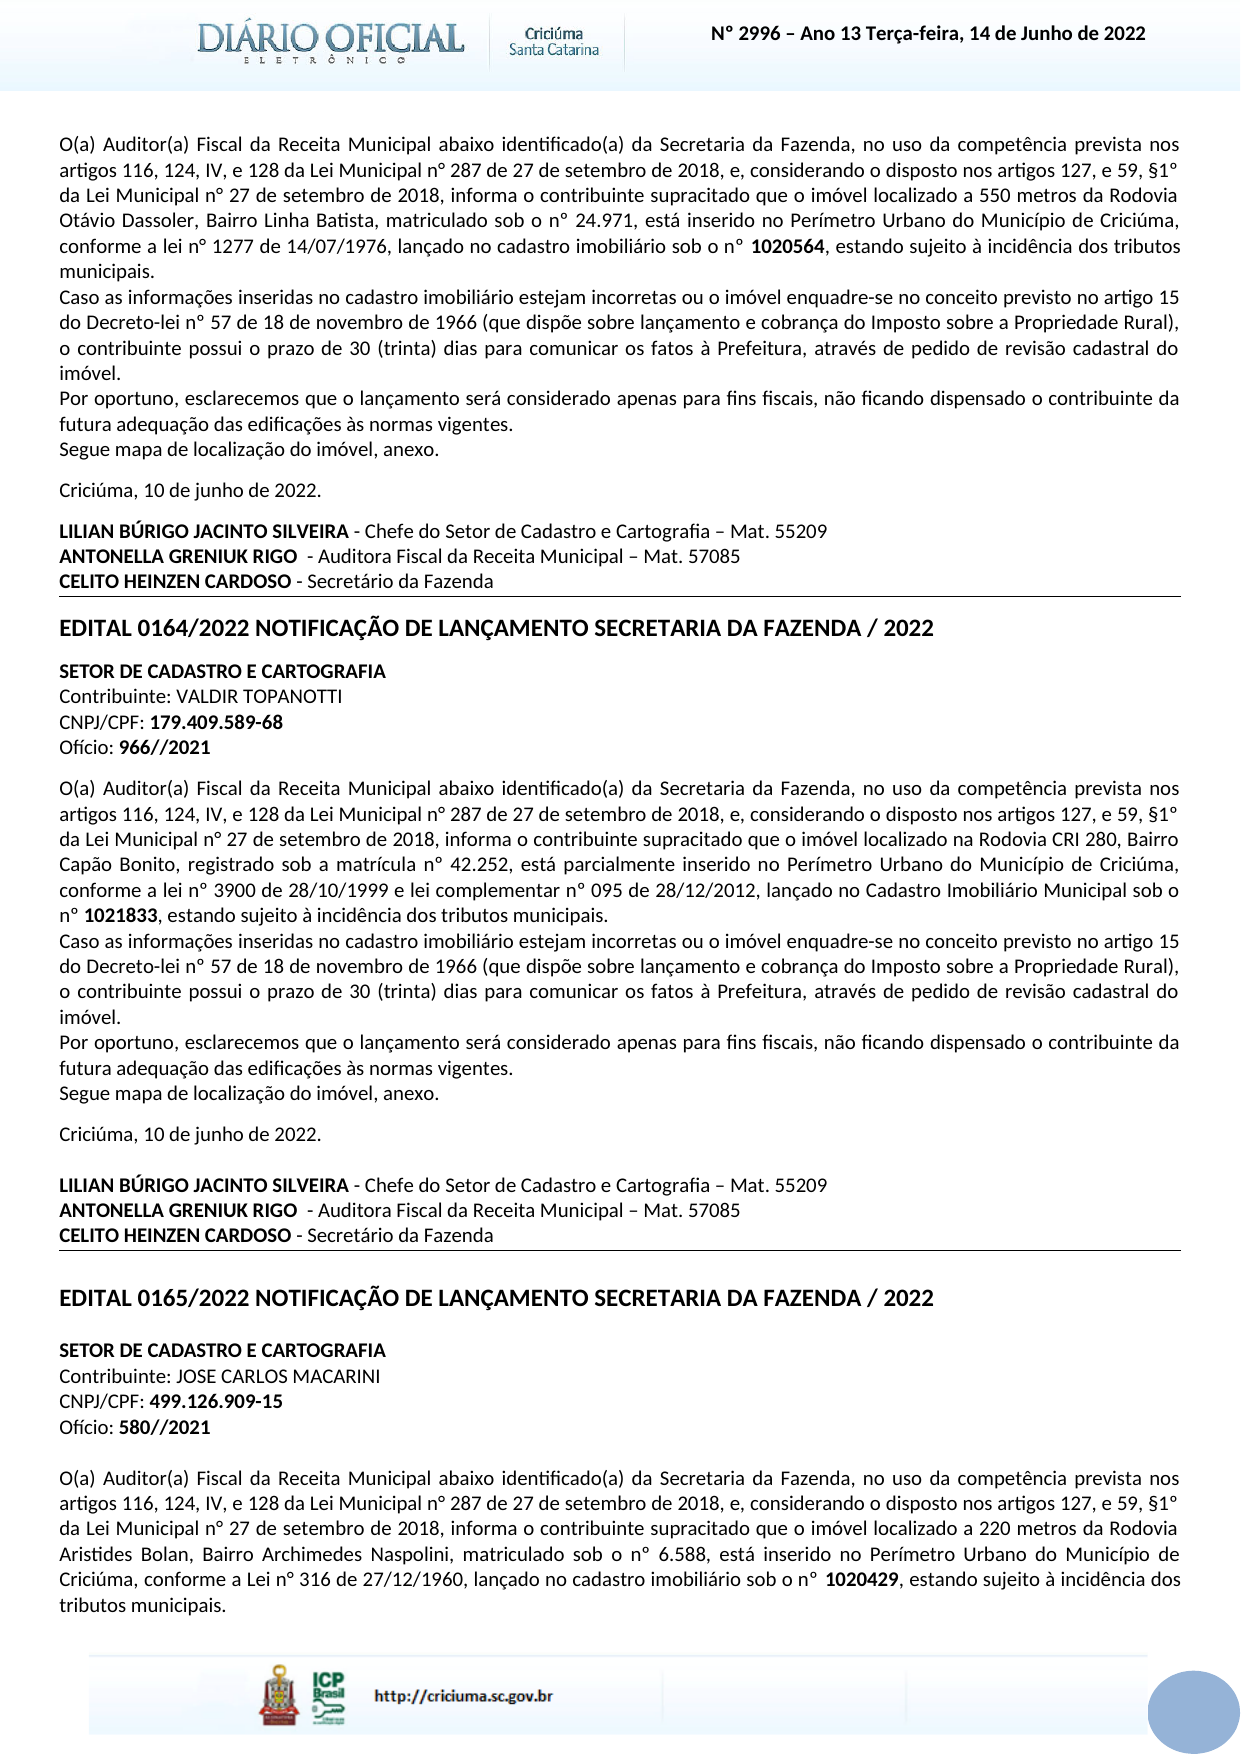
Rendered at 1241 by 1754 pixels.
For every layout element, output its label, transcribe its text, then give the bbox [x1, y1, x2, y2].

text Caso as informações inseridas no cadastro imobiliário estejam incorretas ou o imóvel enquadre-se no conceito previsto no artigo 15 do Decreto-lei nº 57 de 18 de novembro de 1966 (que dispõe sobre lançamento e cobrança do Imposto sobre a Propriedade Rural), o contribuinte possui o prazo de 30 (trinta) dias para comunicar os fatos à Prefeitura, através de pedido de revisão cadastral do imóvel. [59, 284, 1181, 386]
text Contribuinte: VALDIR TOPANOTTI [59, 684, 1181, 709]
text Por oportuno, esclarecemos que o lançamento será considerado apenas para fins fiscais, não ficando dispensado o contribuinte da futura adequação das edificações às normas vigentes. [59, 386, 1181, 436]
text O(a) Auditor(a) Fiscal da Receita Municipal abaixo identificado(a) da Secretaria da Fazenda, no uso da competência prevista nos artigos 116, 124, IV, e 128 da Lei Municipal n° 287 de 27 de setembro de 2018, e, considerando o disposto nos artigos 127, e 59, §1º da Lei Municipal n° 27 de setembro de 2018, informa o contribuinte supracitado que o imóvel localizado na Rodovia CRI 280, Bairro Capão Bonito, registrado sob a matrícula nº 42.252, está parcialmente inserido no Perímetro Urbano do Município de Criciúma, conforme a lei nº 3900 de 28/10/1999 e lei complementar nº 095 de 28/12/2012, lançado no Cadastro Imobiliário Municipal sob o nº 1021833, estando sujeito à incidência dos tributos municipais. [59, 775, 1181, 928]
text Ofício: 966//2021 [59, 734, 1181, 760]
text LILIAN BÚRIGO JACINTO SILVEIRA - Chefe do Setor de Cadastro e Cartografia – Mat. 55209 [59, 1172, 1181, 1197]
text LILIAN BÚRIGO JACINTO SILVEIRA - Chefe do Setor de Cadastro e Cartografia – Mat. 55209 [59, 518, 1181, 543]
text CNPJ/CPF: 179.409.589-68 [59, 709, 1181, 734]
text CNPJ/CPF: 499.126.909-15 [59, 1388, 1181, 1414]
text CELITO HEINZEN CARDOSO - Secretário da Fazenda [59, 1223, 1181, 1250]
text Setor de Cadastro e Cartografia [59, 1338, 1181, 1363]
text EDITAL 0164/2022 NOTIFICAÇÃO DE LANÇAMENTO SECRETARIA DA FAZENDA / 2022 [59, 612, 1181, 643]
text Ofício: 580//2021 [59, 1414, 1181, 1439]
text Caso as informações inseridas no cadastro imobiliário estejam incorretas ou o imóvel enquadre-se no conceito previsto no artigo 15 do Decreto-lei nº 57 de 18 de novembro de 1966 (que dispõe sobre lançamento e cobrança do Imposto sobre a Propriedade Rural), o contribuinte possui o prazo de 30 (trinta) dias para comunicar os fatos à Prefeitura, através de pedido de revisão cadastral do imóvel. [59, 928, 1181, 1029]
text O(a) Auditor(a) Fiscal da Receita Municipal abaixo identificado(a) da Secretaria da Fazenda, no uso da competência prevista nos artigos 116, 124, IV, e 128 da Lei Municipal n° 287 de 27 de setembro de 2018, e, considerando o disposto nos artigos 127, e 59, §1º da Lei Municipal n° 27 de setembro de 2018, informa o contribuinte supracitado que o imóvel localizado a 220 metros da Rodovia Aristides Bolan, Bairro Archimedes Naspolini, matriculado sob o nº 6.588, está inserido no Perímetro Urbano do Município de Criciúma, conforme a Lei n° 316 de 27/12/1960, lançado no cadastro imobiliário sob o nº 1020429, estando sujeito à incidência dos tributos municipais. [59, 1465, 1181, 1617]
text Segue mapa de localização do imóvel, anexo. [59, 1080, 1181, 1106]
text Segue mapa de localização do imóvel, anexo. [59, 436, 1181, 462]
text ANTONELLA GRENIUK RIGO - Auditora Fiscal da Receita Municipal – Mat. 57085 [59, 1197, 1181, 1223]
text Criciúma, 10 de junho de 2022. [59, 1121, 1181, 1146]
text O(a) Auditor(a) Fiscal da Receita Municipal abaixo identificado(a) da Secretaria da Fazenda, no uso da competência prevista nos artigos 116, 124, IV, e 128 da Lei Municipal n° 287 de 27 de setembro de 2018, e, considerando o disposto nos artigos 127, e 59, §1º da Lei Municipal n° 27 de setembro de 2018, informa o contribuinte supracitado que o imóvel localizado a 550 metros da Rodovia Otávio Dassoler, Bairro Linha Batista, matriculado sob o nº 24.971, está inserido no Perímetro Urbano do Município de Criciúma, conforme a lei n° 1277 de 14/07/1976, lançado no cadastro imobiliário sob o nº 1020564, estando sujeito à incidência dos tributos municipais. [59, 131, 1181, 284]
text EDITAL 0165/2022 NOTIFICAÇÃO DE LANÇAMENTO SECRETARIA DA FAZENDA / 2022 [59, 1282, 1181, 1312]
text CELITO HEINZEN CARDOSO - Secretário da Fazenda [59, 569, 1181, 596]
text Setor de Cadastro e Cartografia [59, 658, 1181, 684]
text ANTONELLA GRENIUK RIGO - Auditora Fiscal da Receita Municipal – Mat. 57085 [59, 543, 1181, 569]
text Por oportuno, esclarecemos que o lançamento será considerado apenas para fins fiscais, não ficando dispensado o contribuinte da futura adequação das edificações às normas vigentes. [59, 1029, 1181, 1080]
text Criciúma, 10 de junho de 2022. [59, 477, 1181, 502]
text Contribuinte: JOSE CARLOS MACARINI [59, 1363, 1181, 1388]
